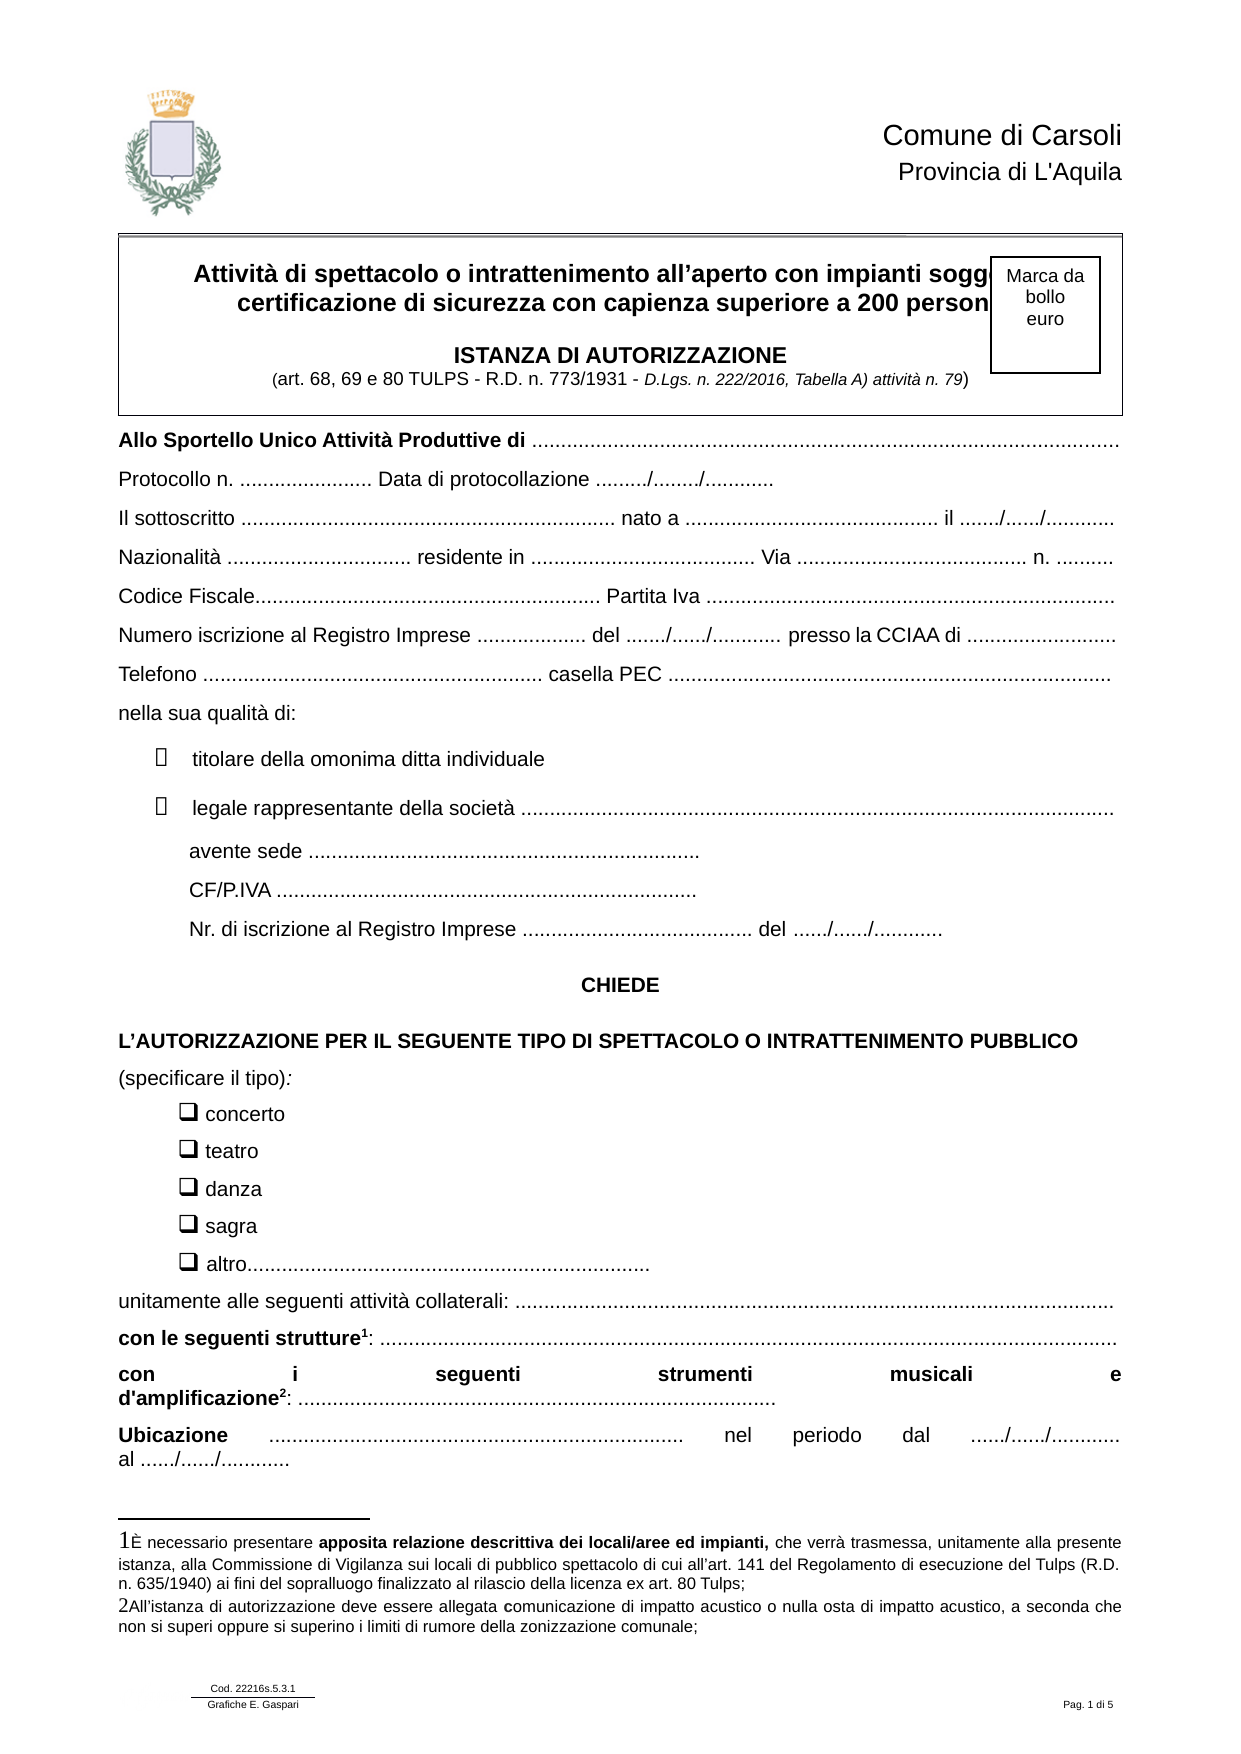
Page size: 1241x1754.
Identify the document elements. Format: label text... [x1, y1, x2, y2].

text con i seguenti strumenti musicali e d'amplificazione: ................................................................................... [118, 1362, 1122, 1410]
text  legale rappresentante della società ....................................................................................................... [153, 789, 1122, 823]
text L’AUTORIZZAZIONE PER IL SEGUENTE TIPO DI SPETTACOLO O INTRATTENIMENTO PUBBLICO [118, 1029, 1122, 1053]
text (specificare il tipo): [118, 1065, 1122, 1089]
text Nazionalità ................................ residente in ....................................... Via ........................................ n. .......... [118, 545, 1122, 569]
text Protocollo n. ....................... Data di protocollazione ........./......../............ [118, 467, 1122, 491]
text  concerto [177, 1102, 1122, 1127]
text Provincia di L'Aquila [224, 157, 1122, 185]
text Telefono ........................................................... casella PEC ............................................................................. [118, 661, 1122, 685]
text Comune di Carsoli [224, 118, 1122, 152]
text Codice Fiscale............................................................ Partita Iva ....................................................................... [118, 584, 1122, 608]
text Numero iscrizione al Registro Imprese ................... del ......./....../............ presso la CCIAA di .......................... [118, 623, 1122, 647]
picture [122, 87, 224, 219]
text  altro...................................................................... [177, 1252, 1122, 1277]
text Allo Sportello Unico Attività Produttive di [118, 428, 1122, 452]
text Ubicazione ........................................................................ nel periodo dal ....../....../............ al ....../....../............ [118, 1423, 1122, 1471]
text  danza [177, 1177, 1122, 1202]
text nella sua qualità di: [118, 700, 1122, 724]
text Nr. di iscrizione al Registro Imprese ........................................ del ....../....../............ [189, 917, 1122, 941]
text  titolare della omonima ditta individuale [153, 739, 1122, 773]
text Il sottoscritto ................................................................. nato a ............................................ il ......./....../............ [118, 506, 1122, 530]
text  teatro [177, 1139, 1122, 1164]
text CF/P.IVA ......................................................................... [189, 878, 1122, 902]
text unitamente alle seguenti attività collaterali: ........................................................................................................ [118, 1289, 1122, 1313]
text CHIEDE [118, 973, 1122, 997]
table_header Attività di spettacolo o intrattenimento all’aperto con impianti soggetti a certificazione di sicurezza con capienza superiore a 200 persone ISTANZA DI AUTORIZZAZIONE (art. 68, 69 e 80 TULPS - R.D. n. 773/1931 - D.Lgs. n. 222/2016, Tabella A) attività n. 79) [119, 238, 1122, 415]
text con le seguenti strutture: ................................................................................................................................ [118, 1326, 1122, 1350]
text All’istanza di autorizzazione deve essere allegata comunicazione di impatto acustico o nulla osta di impatto acustico, a seconda che non si superi oppure si superino i limiti di rumore della zonizzazione comunale; [118, 1593, 1122, 1636]
text avente sede .................................................................... [189, 839, 1122, 863]
text È necessario presentare apposita relazione descrittiva dei locali/aree ed impianti, che verrà trasmessa, unitamente alla presente istanza, alla Commissione di Vigilanza sui locali di pubblico spettacolo di cui all’art. 141 del Regolamento di esecuzione del Tulps (R.D. n. 635/1940) ai fini del sopralluogo finalizzato al rilascio della licenza ex art. 80 Tulps; [118, 1526, 1122, 1593]
text  sagra [177, 1214, 1122, 1239]
